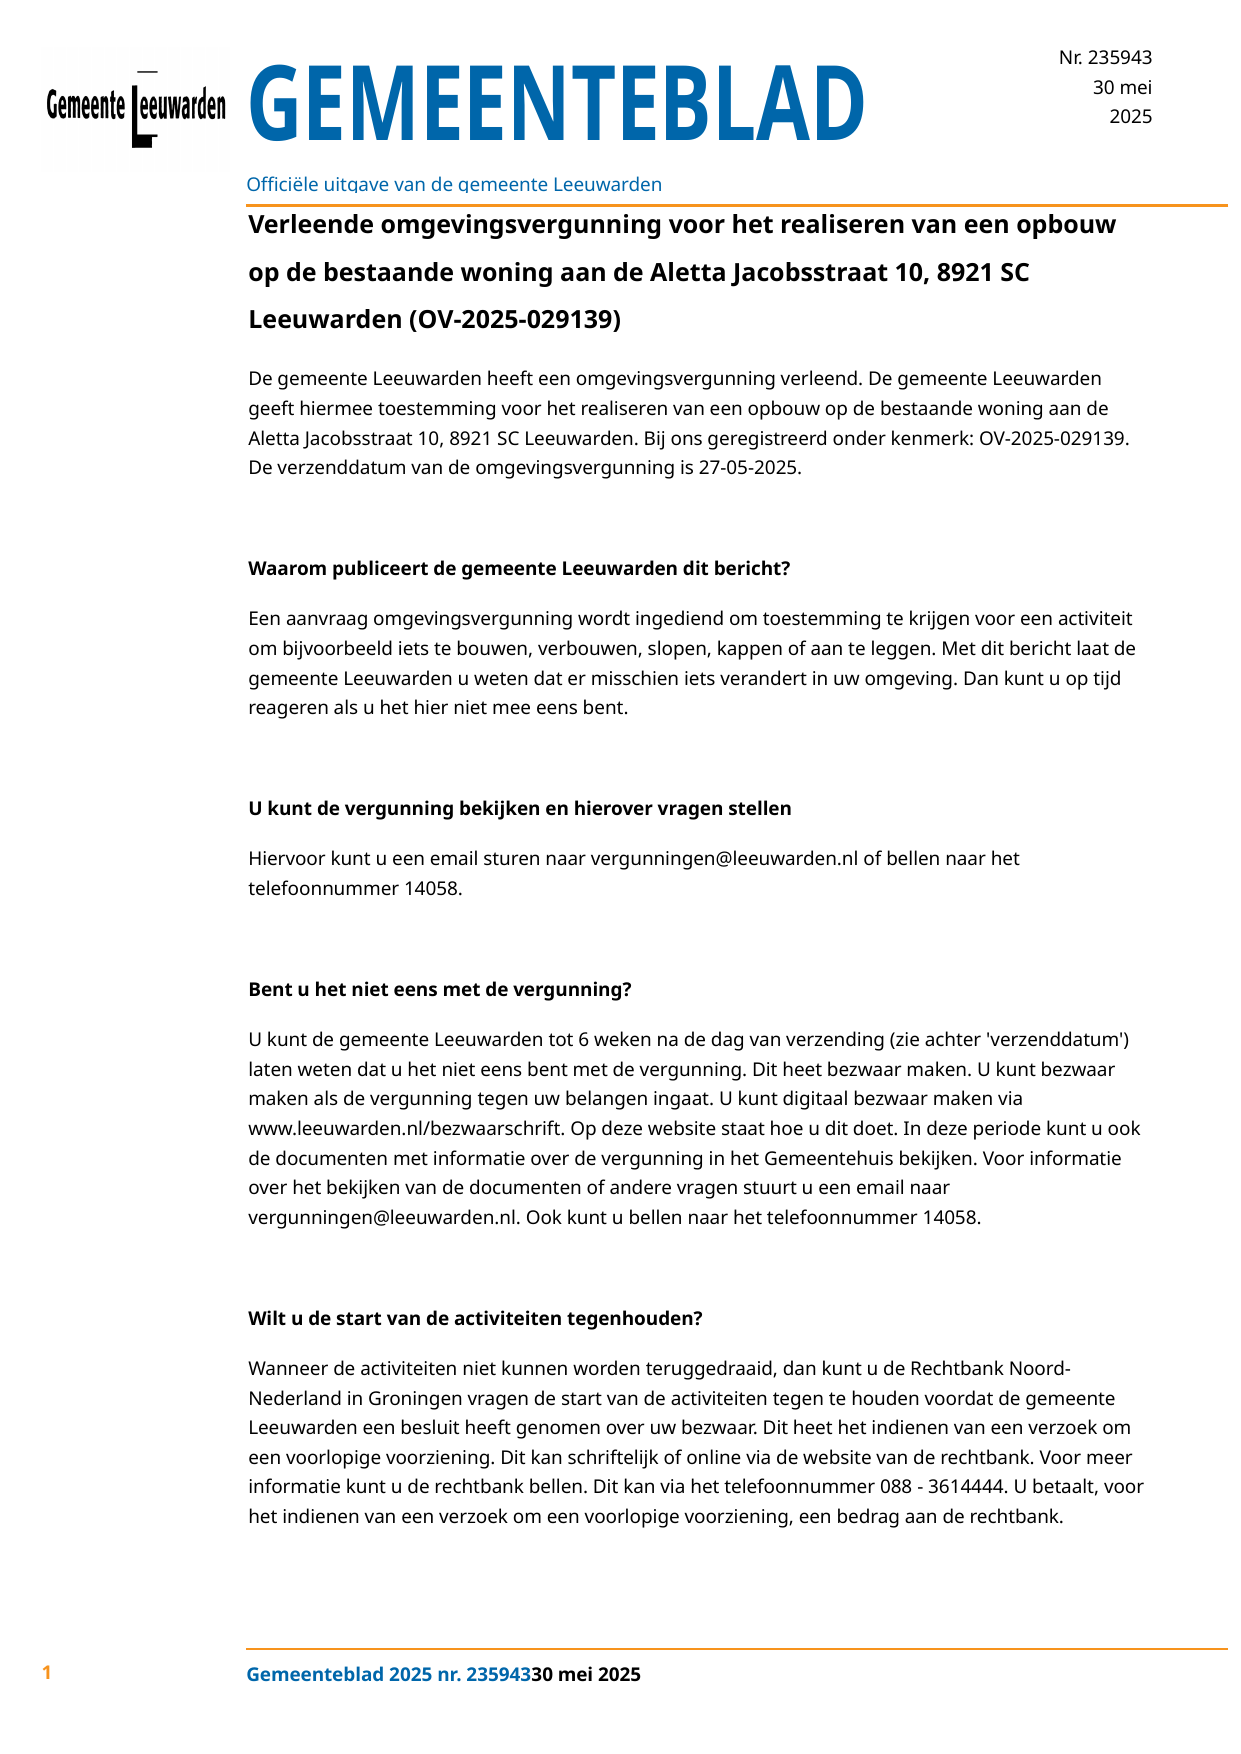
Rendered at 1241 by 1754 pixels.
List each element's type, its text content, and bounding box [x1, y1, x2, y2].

text Wilt u de start van de activiteiten tegenhouden? [248, 1305, 1152, 1330]
text Wanneer de activiteiten niet kunnen worden teruggedraaid, dan kunt u de Rechtbank Noord-Nederland in Groningen vragen de start van de activiteiten tegen te houden voordat de gemeente Leeuwarden een besluit heeft genomen over uw bezwaar. Dit heet het indienen van een verzoek om een voorlopige voorziening. Dit kan schriftelijk of online via de website van de rechtbank. Voor meer informatie kunt u de rechtbank bellen. Dit kan via het telefoonnummer 088 - 3614444. U betaalt, voor het indienen van een verzoek om een voorlopige voorziening, een bedrag aan de rechtbank. [248, 1355, 1152, 1529]
text Waarom publiceert de gemeente Leeuwarden dit bericht? [248, 555, 1152, 581]
text Hiervoor kunt u een email sturen naar vergunningen@leeuwarden.nl of bellen naar het telefoonnummer 14058. [248, 846, 1152, 901]
text De gemeente Leeuwarden heeft een omgevingsvergunning verleend. De gemeente Leeuwarden geeft hiermee toestemming voor het realiseren van een opbouw op de bestaande woning aan de Aletta Jacobsstraat 10, 8921 SC Leeuwarden. Bij ons geregistreerd onder kenmerk: OV-2025-029139. De verzenddatum van de omgevingsvergunning is 27-05-2025. [248, 366, 1152, 480]
text Bent u het niet eens met de vergunning? [248, 976, 1152, 1002]
text U kunt de gemeente Leeuwarden tot 6 weken na de dag van verzending (zie achter 'verzenddatum') laten weten dat u het niet eens bent met de vergunning. Dit heet bezwaar maken. U kunt bezwaar maken als de vergunning tegen uw belangen ingaat. U kunt digitaal bezwaar maken via www.leeuwarden.nl/bezwaarschrift. Op deze website staat hoe u dit doet. In deze periode kunt u ook de documenten met informatie over de vergunning in het Gemeentehuis bekijken. Voor informatie over het bekijken van de documenten of andere vragen stuurt u een email naar vergunningen@leeuwarden.nl. Ook kunt u bellen naar het telefoonnummer 14058. [248, 1026, 1152, 1229]
text Verleende omgevingsvergunning voor het realiseren van een opbouw op de bestaande woning aan de Aletta Jacobsstraat 10, 8921 SC Leeuwarden (OV-2025-029139) [248, 207, 1152, 336]
text Een aanvraag omgevingsvergunning wordt ingediend om toestemming te krijgen voor een activiteit om bijvoorbeeld iets te bouwen, verbouwen, slopen, kappen of aan te leggen. Met dit bericht laat de gemeente Leeuwarden u weten dat er misschien iets verandert in uw omgeving. Dan kunt u op tijd reageren als u het hier niet mee eens bent. [248, 606, 1152, 720]
text U kunt de vergunning bekijken en hierover vragen stellen [248, 795, 1152, 821]
picture [41, 47, 231, 172]
